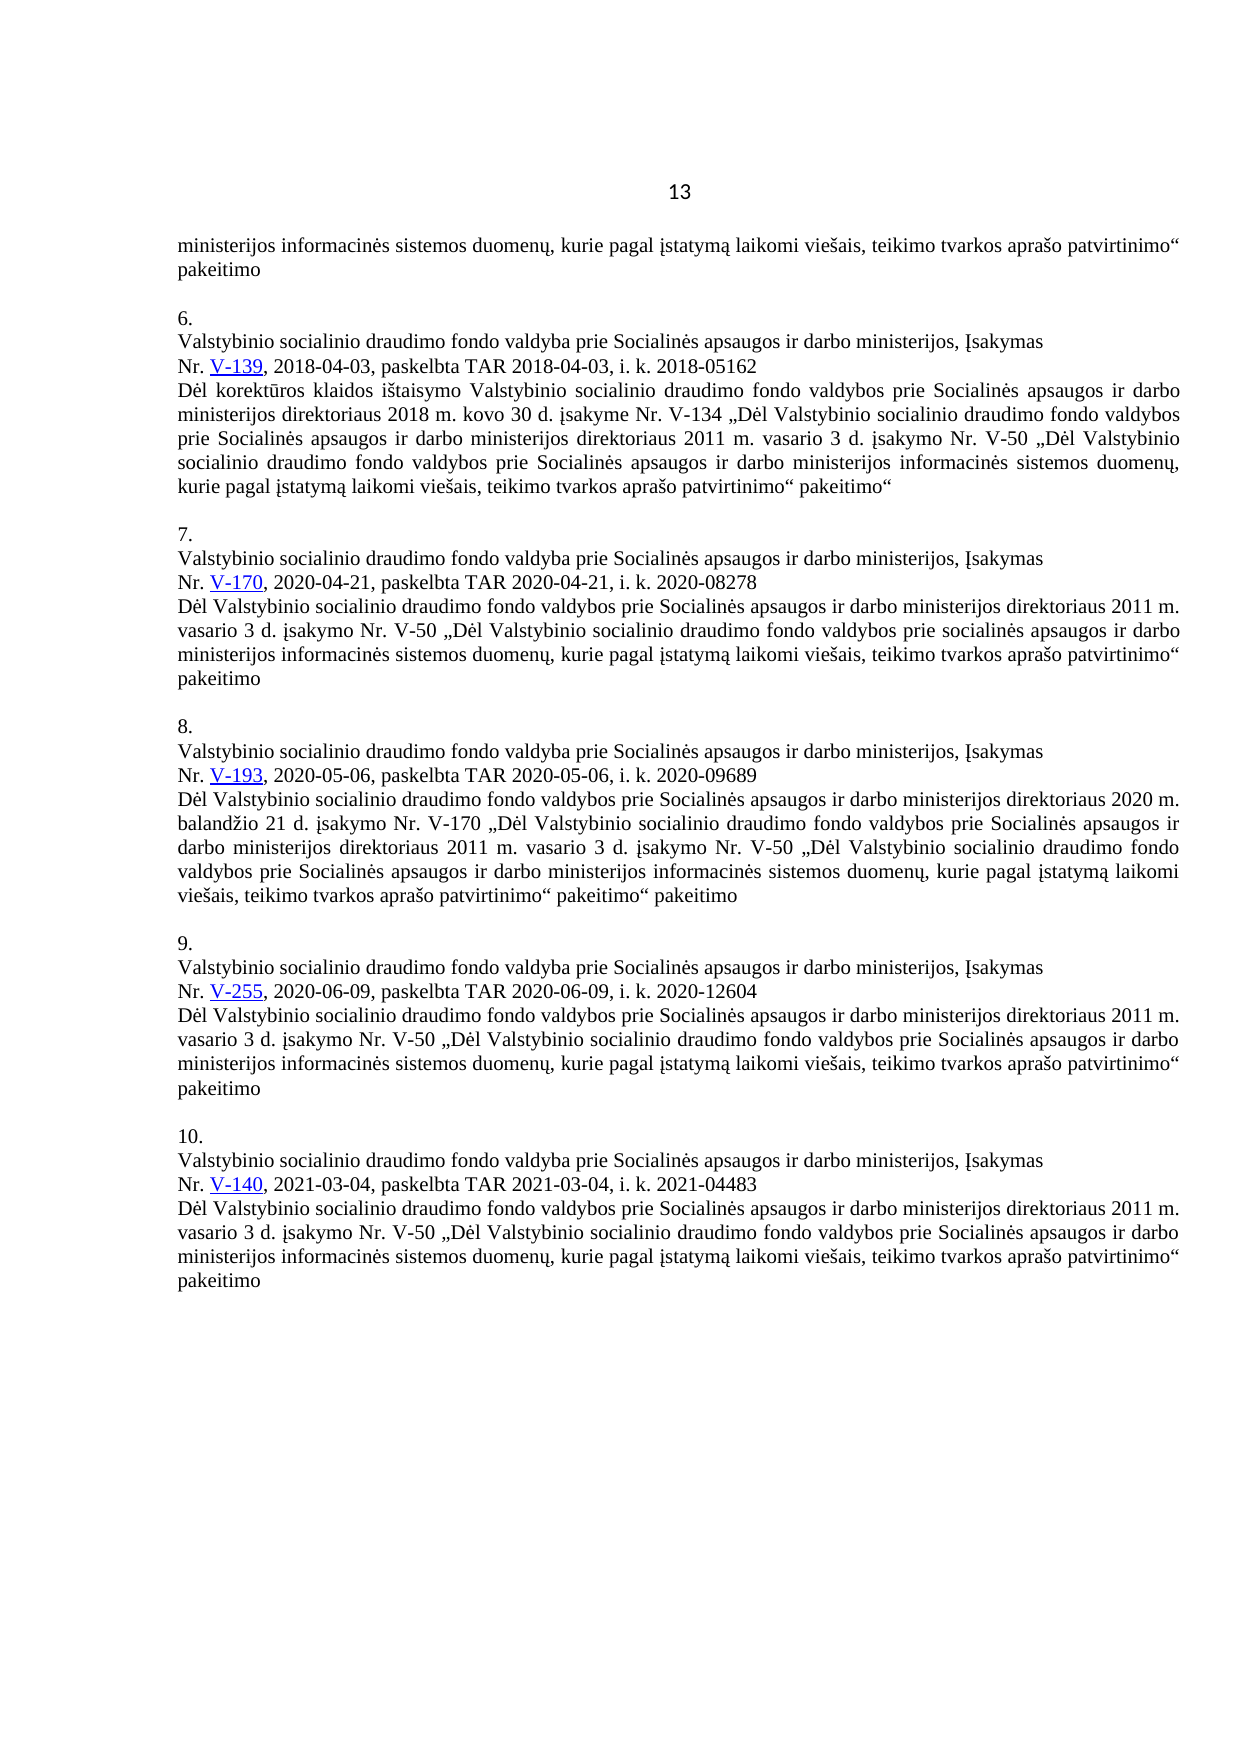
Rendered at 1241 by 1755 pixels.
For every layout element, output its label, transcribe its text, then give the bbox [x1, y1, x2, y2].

text Dėl korektūros klaidos ištaisymo Valstybinio socialinio draudimo fondo valdybos prie Socialinės apsaugos ir darbo ministerijos direktoriaus 2018 m. kovo 30 d. įsakyme Nr. V-134 „Dėl Valstybinio socialinio draudimo fondo valdybos prie Socialinės apsaugos ir darbo ministerijos direktoriaus 2011 m. vasario 3 d. įsakymo Nr. V-50 „Dėl Valstybinio socialinio draudimo fondo valdybos prie Socialinės apsaugos ir darbo ministerijos informacinės sistemos duomenų, kurie pagal įstatymą laikomi viešais, teikimo tvarkos aprašo patvirtinimo“ pakeitimo“ [177, 378, 1181, 498]
text 8. [177, 714, 1181, 738]
text Dėl Valstybinio socialinio draudimo fondo valdybos prie Socialinės apsaugos ir darbo ministerijos direktoriaus 2011 m. vasario 3 d. įsakymo Nr. V-50 „Dėl Valstybinio socialinio draudimo fondo valdybos prie Socialinės apsaugos ir darbo ministerijos informacinės sistemos duomenų, kurie pagal įstatymą laikomi viešais, teikimo tvarkos aprašo patvirtinimo“ pakeitimo [177, 1003, 1181, 1099]
text Dėl Valstybinio socialinio draudimo fondo valdybos prie Socialinės apsaugos ir darbo ministerijos direktoriaus 2011 m. vasario 3 d. įsakymo Nr. V-50 „Dėl Valstybinio socialinio draudimo fondo valdybos prie Socialinės apsaugos ir darbo ministerijos informacinės sistemos duomenų, kurie pagal įstatymą laikomi viešais, teikimo tvarkos aprašo patvirtinimo“ pakeitimo [177, 1196, 1181, 1292]
text Nr. V-170, 2020-04-21, paskelbta TAR 2020-04-21, i. k. 2020-08278 [177, 570, 1181, 594]
text Dėl Valstybinio socialinio draudimo fondo valdybos prie Socialinės apsaugos ir darbo ministerijos direktoriaus 2011 m. vasario 3 d. įsakymo Nr. V-50 „Dėl Valstybinio socialinio draudimo fondo valdybos prie socialinės apsaugos ir darbo ministerijos informacinės sistemos duomenų, kurie pagal įstatymą laikomi viešais, teikimo tvarkos aprašo patvirtinimo“ pakeitimo [177, 594, 1181, 690]
text Dėl Valstybinio socialinio draudimo fondo valdybos prie Socialinės apsaugos ir darbo ministerijos direktoriaus 2020 m. balandžio 21 d. įsakymo Nr. V-170 „Dėl Valstybinio socialinio draudimo fondo valdybos prie Socialinės apsaugos ir darbo ministerijos direktoriaus 2011 m. vasario 3 d. įsakymo Nr. V-50 „Dėl Valstybinio socialinio draudimo fondo valdybos prie Socialinės apsaugos ir darbo ministerijos informacinės sistemos duomenų, kurie pagal įstatymą laikomi viešais, teikimo tvarkos aprašo patvirtinimo“ pakeitimo“ pakeitimo [177, 787, 1181, 907]
text 7. [177, 522, 1181, 546]
text 10. [177, 1123, 1181, 1148]
text Valstybinio socialinio draudimo fondo valdyba prie Socialinės apsaugos ir darbo ministerijos, Įsakymas [177, 1148, 1181, 1172]
text Valstybinio socialinio draudimo fondo valdyba prie Socialinės apsaugos ir darbo ministerijos, Įsakymas [177, 546, 1181, 570]
text Nr. V-139, 2018-04-03, paskelbta TAR 2018-04-03, i. k. 2018-05162 [177, 353, 1181, 378]
text Valstybinio socialinio draudimo fondo valdyba prie Socialinės apsaugos ir darbo ministerijos, Įsakymas [177, 329, 1181, 353]
text ministerijos informacinės sistemos duomenų, kurie pagal įstatymą laikomi viešais, teikimo tvarkos aprašo patvirtinimo“ pakeitimo [177, 233, 1181, 281]
text 9. [177, 931, 1181, 955]
text Nr. V-140, 2021-03-04, paskelbta TAR 2021-03-04, i. k. 2021-04483 [177, 1172, 1181, 1196]
text Nr. V-255, 2020-06-09, paskelbta TAR 2020-06-09, i. k. 2020-12604 [177, 979, 1181, 1003]
text Nr. V-193, 2020-05-06, paskelbta TAR 2020-05-06, i. k. 2020-09689 [177, 763, 1181, 787]
text Valstybinio socialinio draudimo fondo valdyba prie Socialinės apsaugos ir darbo ministerijos, Įsakymas [177, 955, 1181, 979]
text Valstybinio socialinio draudimo fondo valdyba prie Socialinės apsaugos ir darbo ministerijos, Įsakymas [177, 738, 1181, 763]
text 6. [177, 305, 1181, 329]
